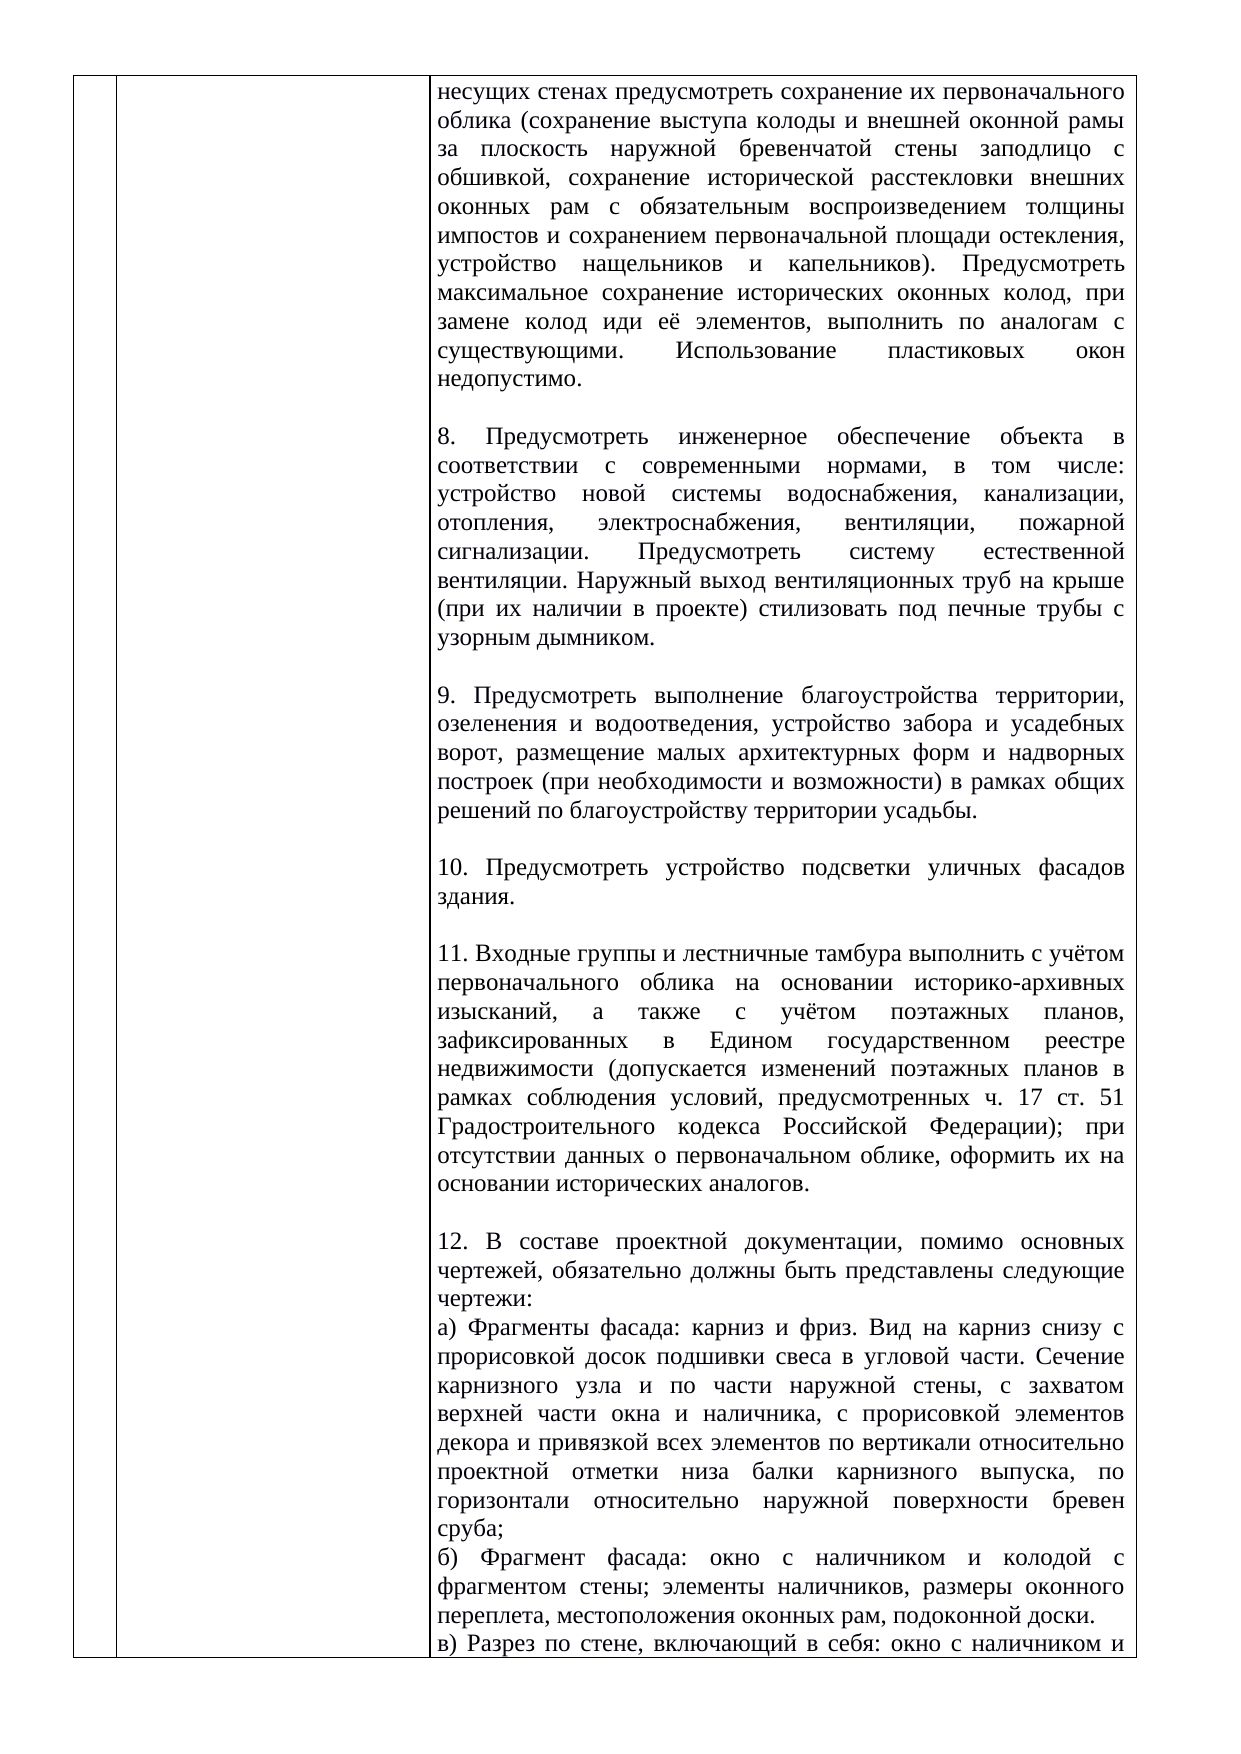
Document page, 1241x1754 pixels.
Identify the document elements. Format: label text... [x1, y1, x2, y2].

table_cell несущих стенах предусмотреть сохранение их первоначального облика (сохранение выступа колоды и внешней оконной рамы за плоскость наружной бревенчатой стены заподлицо с обшивкой, сохранение исторической расстекловки внешних оконных рам с обязательным воспроизведением толщины импостов и сохранением первоначальной площади остекления, устройство нащельников и капельников). Предусмотреть максимальное сохранение исторических оконных колод, при замене колод иди её элементов, выполнить по аналогам с существующими. Использование пластиковых окон недопустимо. 8. Предусмотреть инженерное обеспечение объекта в соответствии с современными нормами, в том числе: устройство новой системы водоснабжения, канализации, отопления, электроснабжения, вентиляции, пожарной сигнализации. Предусмотреть систему естественной вентиляции. Наружный выход вентиляционных труб на крыше (при их наличии в проекте) стилизовать под печные трубы с узорным дымником. 9. Предусмотреть выполнение благоустройства территории, озеленения и водоотведения, устройство забора и усадебных ворот, размещение малых архитектурных форм и надворных построек (при необходимости и возможности) в рамках общих решений по благоустройству территории усадьбы. 10. Предусмотреть устройство подсветки уличных фасадов здания. 11. Входные группы и лестничные тамбура выполнить с учётом первоначального облика на основании историко-архивных изысканий, а также с учётом поэтажных планов, зафиксированных в Едином государственном реестре недвижимости (допускается изменений поэтажных планов в рамках соблюдения условий, предусмотренных ч. 17 ст. 51 Градостроительного кодекса Российской Федерации); при отсутствии данных о первоначальном облике, оформить их на основании исторических аналогов. 12. В составе проектной документации, помимо основных чертежей, обязательно должны быть представлены следующие чертежи: а) Фрагменты фасада: карниз и фриз. Вид на карниз снизу с прорисовкой досок подшивки свеса в угловой части. Сечение карнизного узла и по части наружной стены, с захватом верхней части окна и наличника, с прорисовкой элементов декора и привязкой всех элементов по вертикали относительно проектной отметки низа балки карнизного выпуска, по горизонтали относительно наружной поверхности бревен сруба; б) Фрагмент фасада: окно с наличником и колодой с фрагментом стены; элементы наличников, размеры оконного переплета, местоположения оконных рам, подоконной доски. в) Разрез по стене, включающий в себя: окно с наличником и [431, 76, 1136, 1657]
table_cell [74, 76, 116, 1657]
table_cell [117, 76, 429, 1657]
